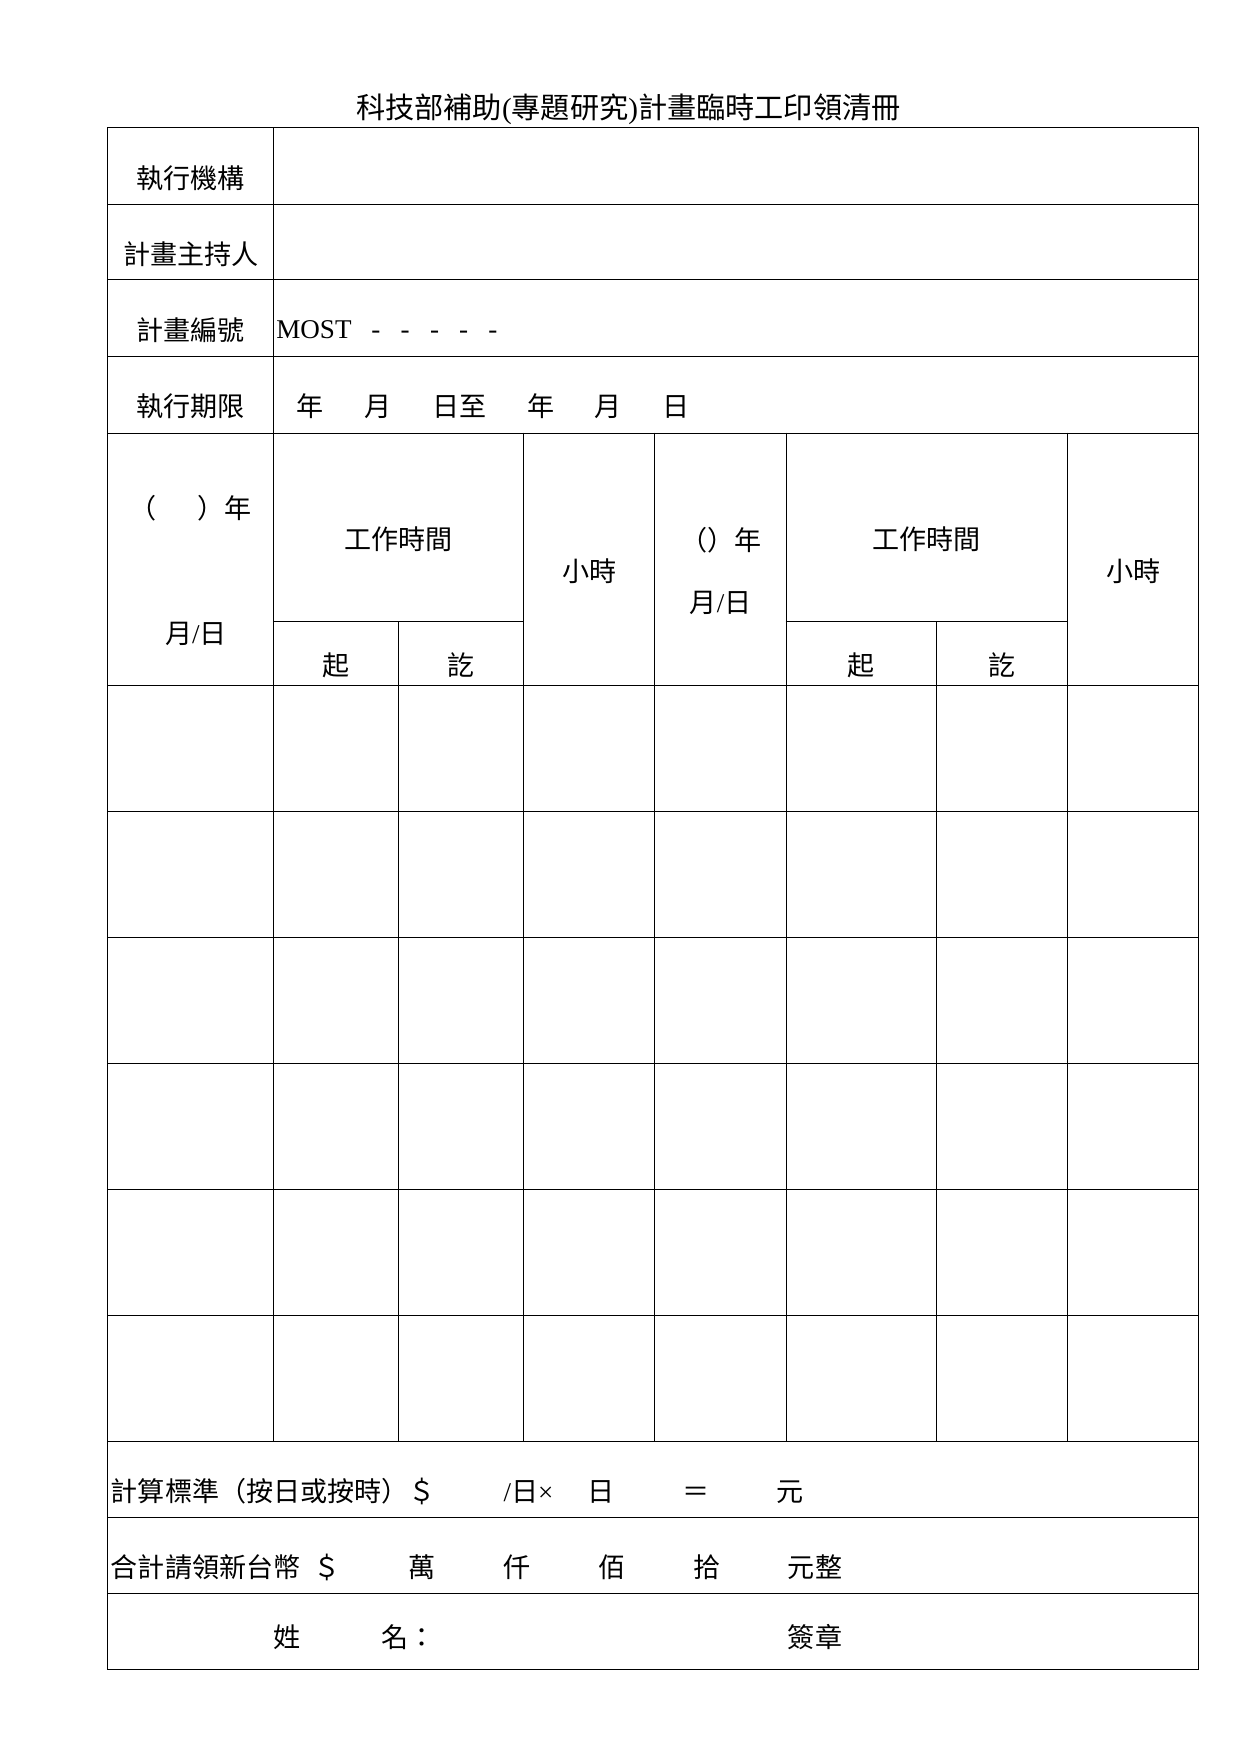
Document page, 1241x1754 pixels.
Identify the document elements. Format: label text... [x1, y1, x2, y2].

table_cell [937, 1190, 1067, 1315]
table_cell （）年 月/日 [655, 434, 786, 684]
table_header 執行機構 [108, 128, 273, 204]
table_cell [787, 1316, 936, 1441]
table_cell [655, 938, 786, 1063]
table_cell [399, 1064, 523, 1189]
table_cell 年 月 日至 年 月 日 [274, 357, 1198, 432]
table_cell [399, 812, 523, 937]
table_cell [108, 1316, 273, 1441]
table_cell [787, 686, 936, 811]
table_cell 訖 [937, 622, 1067, 684]
table_header [274, 128, 1198, 204]
table_cell [274, 686, 398, 811]
table_cell [787, 938, 936, 1063]
table_cell 計畫主持人 [108, 205, 273, 279]
table_cell [937, 1316, 1067, 1441]
table_cell [399, 938, 523, 1063]
table_cell [274, 1316, 398, 1441]
table_cell [655, 686, 786, 811]
table_cell [108, 1064, 273, 1189]
table_cell [108, 1190, 273, 1315]
table_cell 工作時間 [787, 434, 1067, 621]
table_cell [937, 1064, 1067, 1189]
table_cell [274, 812, 398, 937]
table_cell [399, 1190, 523, 1315]
table_cell [108, 812, 273, 937]
table_cell 合計請領新台幣 ＄ 萬 仟 佰 拾 元整 [108, 1518, 1198, 1593]
table_cell 小時 [1068, 434, 1198, 684]
table_cell 起 [787, 622, 936, 684]
table_cell [655, 1190, 786, 1315]
table_cell [655, 1316, 786, 1441]
table_cell [1068, 938, 1198, 1063]
table_cell 起 [274, 622, 398, 684]
table_cell 工作時間 [274, 434, 523, 621]
table_cell [787, 1064, 936, 1189]
table_cell [108, 938, 273, 1063]
table_cell [1068, 1316, 1198, 1441]
table_cell [1068, 686, 1198, 811]
table_cell [524, 1064, 654, 1189]
table_cell MOST - - - - - [274, 280, 1198, 356]
table_cell 姓 名： 簽章 [108, 1594, 1198, 1669]
table_cell [274, 1064, 398, 1189]
table_cell [1068, 1190, 1198, 1315]
table_cell [1068, 1064, 1198, 1189]
table_cell （ ）年 月/日 [108, 434, 273, 684]
table_cell [787, 812, 936, 937]
table_cell [937, 812, 1067, 937]
table_cell [524, 686, 654, 811]
table_cell [787, 1190, 936, 1315]
table_cell [274, 938, 398, 1063]
table_cell 訖 [399, 622, 523, 684]
table_cell [274, 1190, 398, 1315]
table_cell 小時 [524, 434, 654, 684]
table_cell [524, 1316, 654, 1441]
table_cell [937, 938, 1067, 1063]
table_cell [108, 686, 273, 811]
table_cell [655, 1064, 786, 1189]
table_cell 計畫編號 [108, 280, 273, 356]
text 科技部補助(專題研究)計畫臨時工印領清冊 [56, 64, 1200, 127]
table_cell [399, 1316, 523, 1441]
table_cell 計算標準（按日或按時）＄ /日× 日 ＝ 元 [108, 1442, 1198, 1517]
table_cell [1068, 812, 1198, 937]
table_cell [399, 686, 523, 811]
table_cell [655, 812, 786, 937]
table_cell [937, 686, 1067, 811]
table_cell 執行期限 [108, 357, 273, 432]
table_cell [524, 938, 654, 1063]
table_cell [274, 205, 1198, 279]
table_cell [524, 1190, 654, 1315]
table_cell [524, 812, 654, 937]
